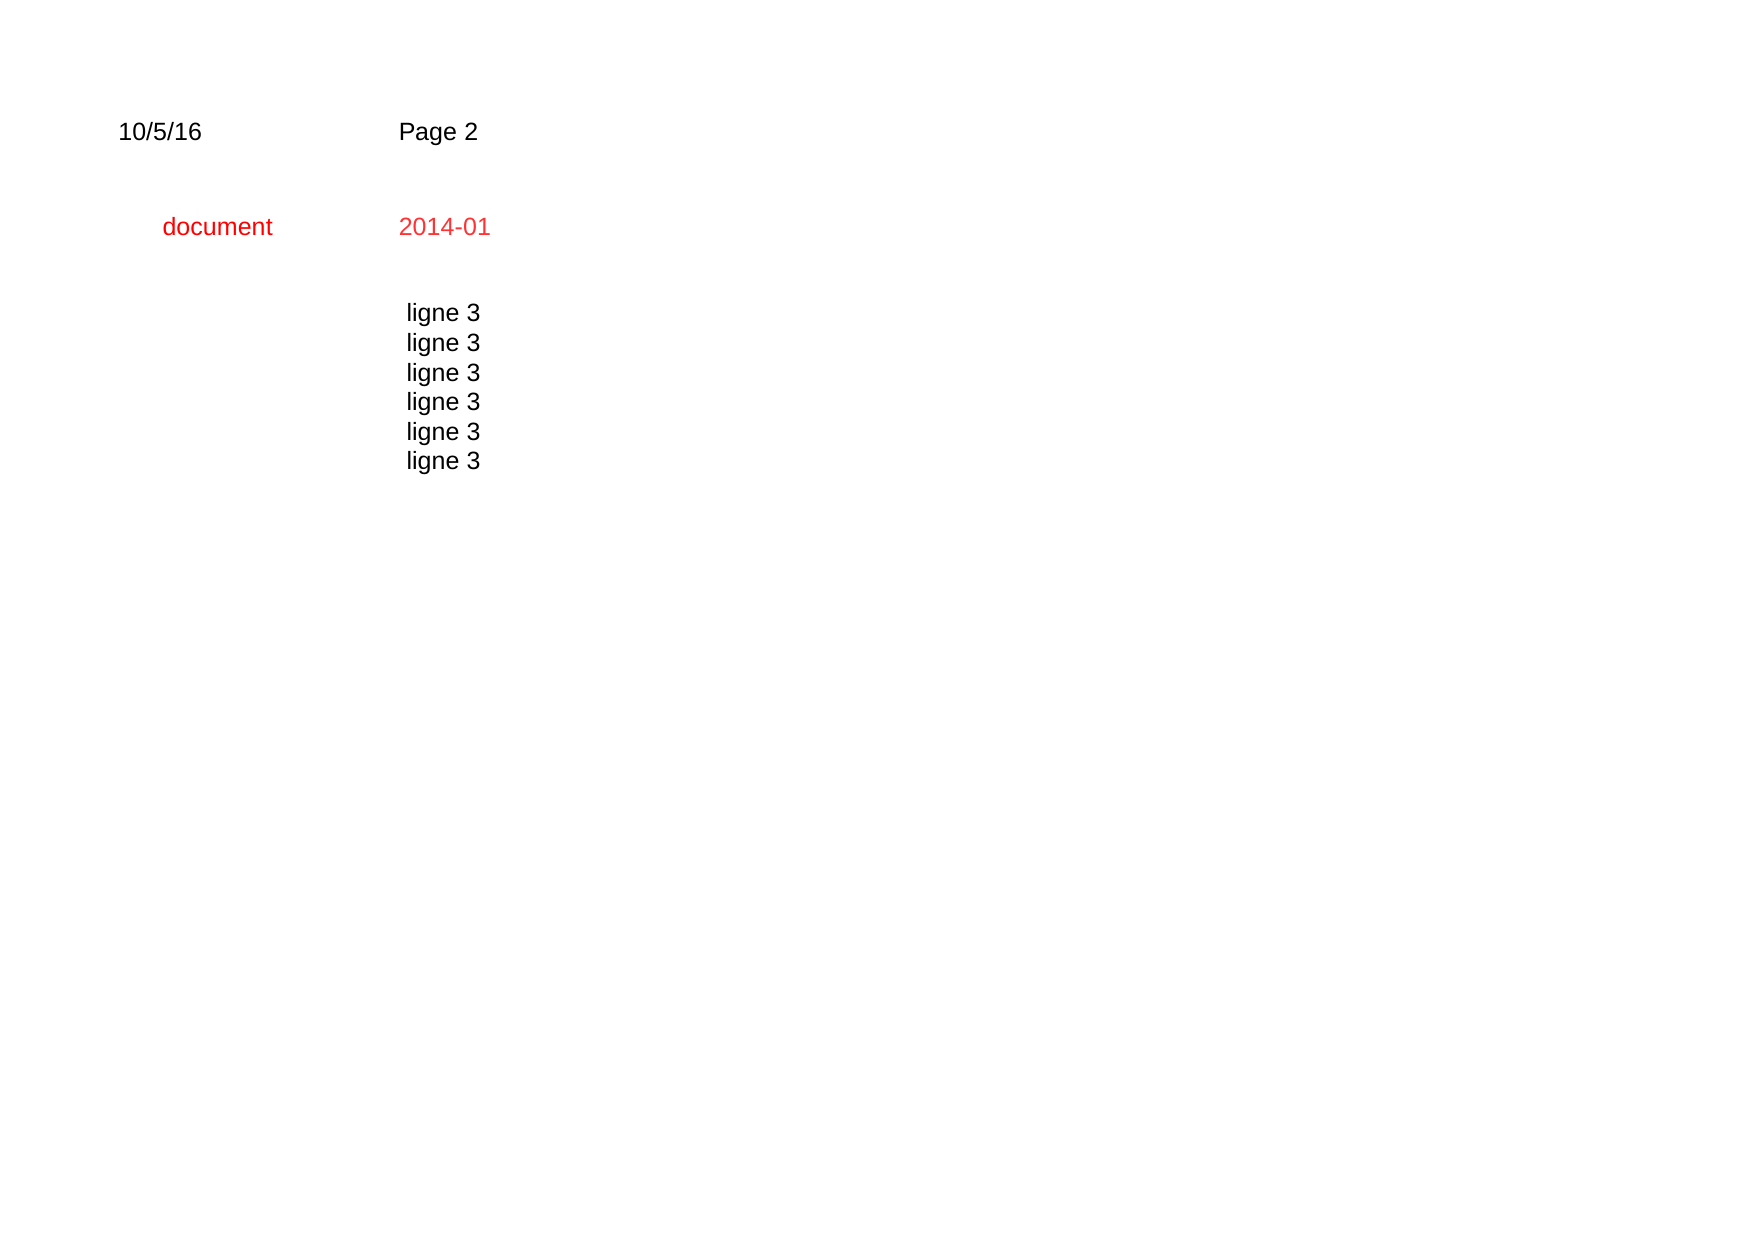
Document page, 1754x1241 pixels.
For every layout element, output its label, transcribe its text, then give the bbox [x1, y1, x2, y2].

table_cell [170, 359, 406, 388]
table_cell [118, 329, 170, 358]
table_cell [118, 359, 170, 388]
table_cell [118, 388, 170, 418]
table_cell [643, 329, 1636, 358]
table_cell [170, 388, 406, 418]
table_cell [643, 388, 1636, 418]
table_cell ligne 3 [406, 388, 642, 418]
table_cell [118, 299, 170, 329]
table_cell [118, 447, 170, 477]
table_cell [170, 329, 406, 358]
table_cell ligne 3 [406, 447, 642, 477]
table_cell [170, 447, 406, 477]
table_cell [118, 418, 170, 447]
table_cell ligne 3 [406, 359, 642, 388]
table_cell [170, 418, 406, 447]
table_cell ligne 3 [406, 299, 642, 329]
table_cell [643, 447, 1636, 477]
table_cell [170, 299, 406, 329]
table_cell [643, 359, 1636, 388]
table_cell ligne 3 [406, 418, 642, 447]
table_cell [643, 299, 1636, 329]
table_cell [118, 477, 1636, 509]
table_cell [643, 418, 1636, 447]
table_cell ligne 3 [406, 329, 642, 358]
